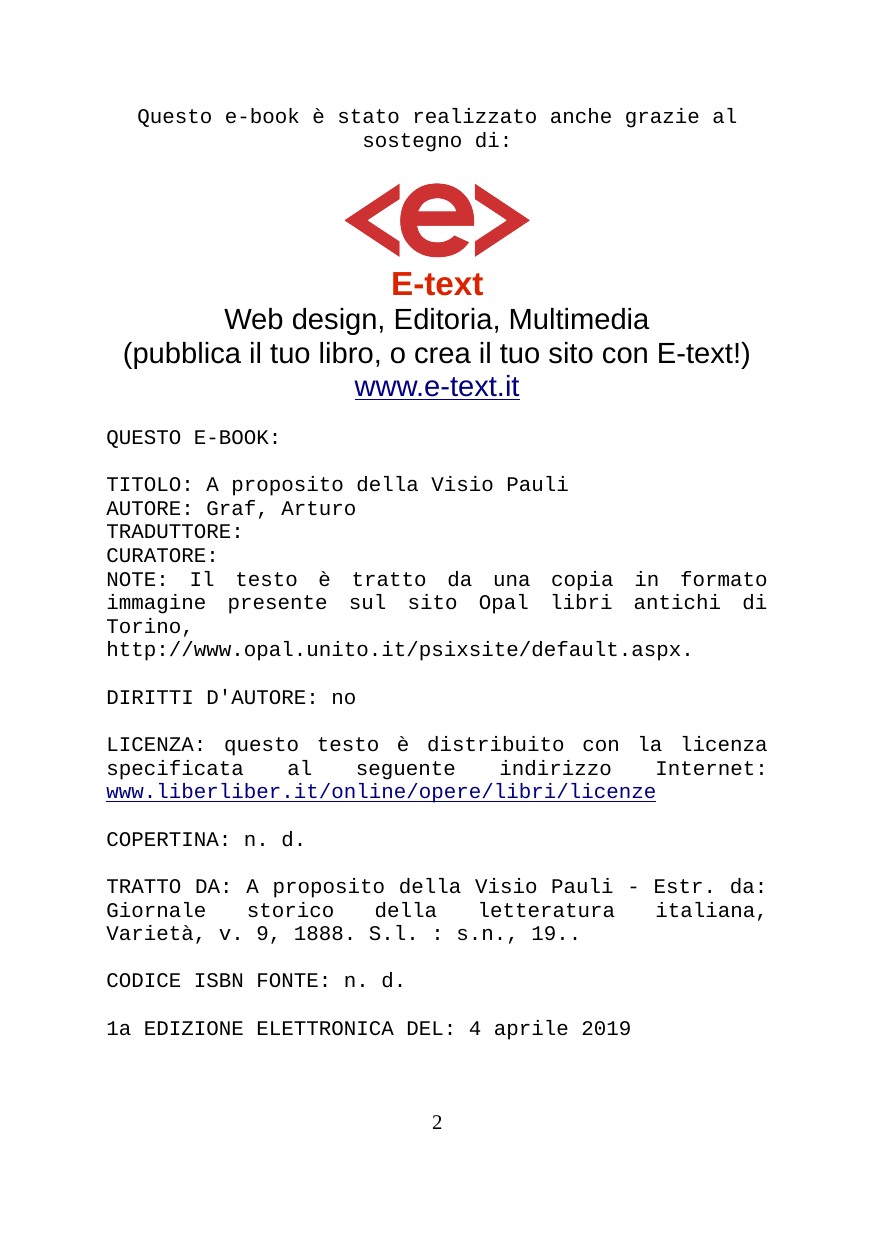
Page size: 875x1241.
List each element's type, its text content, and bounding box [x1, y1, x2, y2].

text TITOLO: A proposito della Visio Pauli [106, 474, 768, 498]
text COPERTINA: n. d. [106, 829, 768, 852]
text 1a EDIZIONE ELETTRONICA DEL: 4 aprile 2019 [106, 1018, 768, 1041]
text Web design, Editoria, Multimedia [106, 302, 768, 336]
text NOTE: Il testo è tratto da una copia in formato immagine presente sul sito Opal libri antichi di Torino, http://www.opal.unito.it/psixsite/default.aspx. [106, 568, 768, 663]
text TRATTO DA: A proposito della Visio Pauli - Estr. da: Giornale storico della letteratura italiana, Varietà, v. 9, 1888. S.l. : s.n., 19.. [106, 876, 768, 947]
text Questo e-book è stato realizzato anche grazie al sostegno di: [106, 106, 768, 153]
text E-text [106, 264, 768, 302]
text LICENZA: questo testo è distribuito con la licenza specificata al seguente indirizzo Internet: www.liberliber.it/online/opere/libri/licenze [106, 734, 768, 805]
picture [343, 183, 531, 258]
text TRADUTTORE: [106, 521, 768, 545]
text CURATORE: [106, 545, 768, 568]
text AUTORE: Graf, Arturo [106, 498, 768, 521]
text QUESTO E-BOOK: [106, 427, 768, 450]
text www.e-text.it [106, 369, 768, 403]
text CODICE ISBN FONTE: n. d. [106, 971, 768, 994]
text (pubblica il tuo libro, o crea il tuo sito con E-text!) [106, 336, 768, 369]
text DIRITTI D'AUTORE: no [106, 687, 768, 710]
